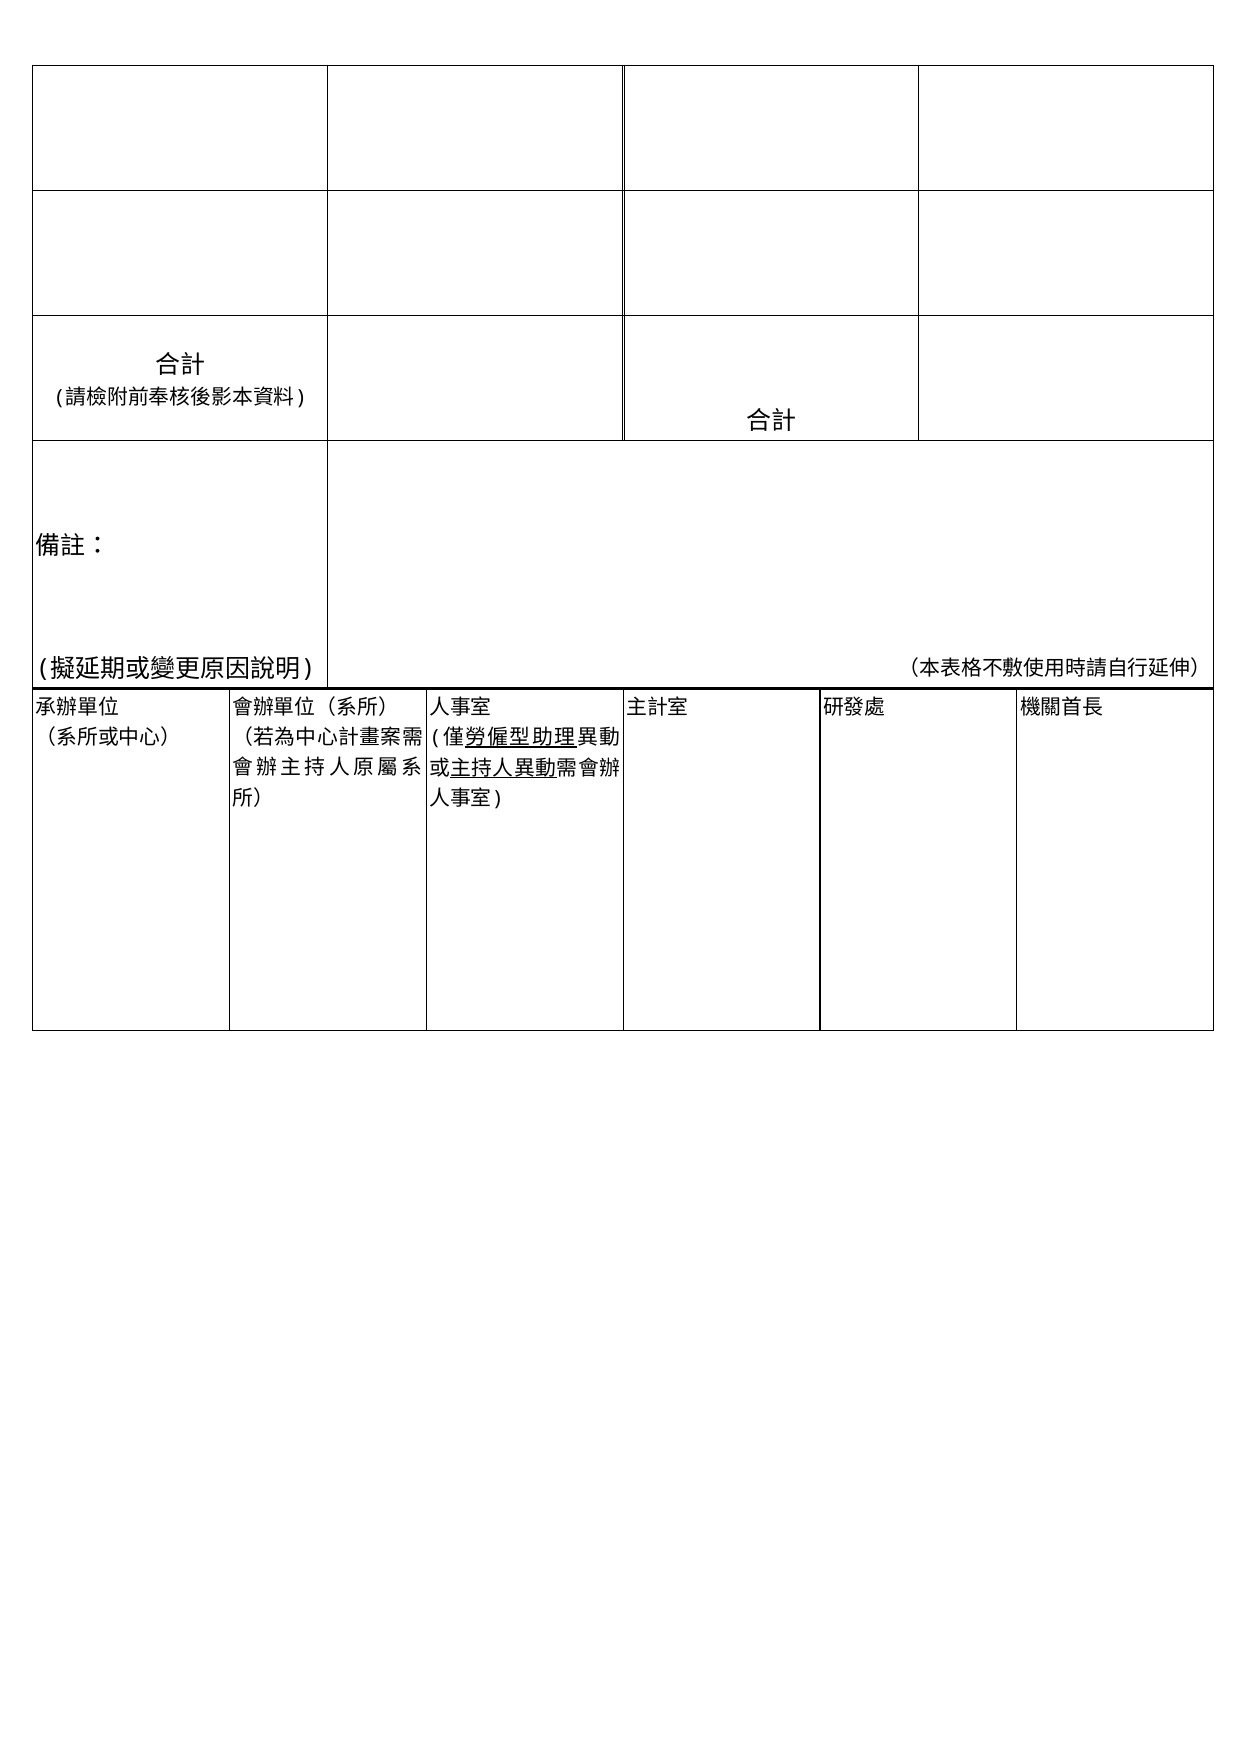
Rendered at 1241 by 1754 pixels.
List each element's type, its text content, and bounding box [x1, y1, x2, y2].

table_cell 研發處 [821, 690, 1016, 1030]
table_cell 機關首長 [1017, 690, 1213, 1030]
table_cell [328, 191, 622, 314]
table_cell 會辦單位（系所） （若為中心計畫案需會辦主持人原屬系所） [230, 690, 426, 1030]
table_cell 人事室 (僅勞僱型助理異動或主持人異動需會辦人事室) [427, 690, 623, 1030]
table_cell 合計 (請檢附前奉核後影本資料) [33, 316, 327, 439]
table_cell 承辦單位 （系所或中心） [33, 690, 229, 1030]
table_cell （本表格不敷使用時請自行延伸） [328, 441, 1213, 687]
table_cell [33, 191, 327, 314]
table_cell [625, 66, 918, 189]
table_cell [328, 316, 622, 439]
table_cell [919, 316, 1213, 439]
table_cell [919, 191, 1213, 314]
table_cell 備註： (擬延期或變更原因說明) [33, 441, 327, 687]
table_cell [625, 191, 918, 314]
table_cell [328, 66, 622, 189]
table_cell 主計室 [624, 690, 819, 1030]
table_cell [33, 66, 327, 189]
table_cell 合計 [625, 316, 918, 439]
table_cell [919, 66, 1213, 189]
